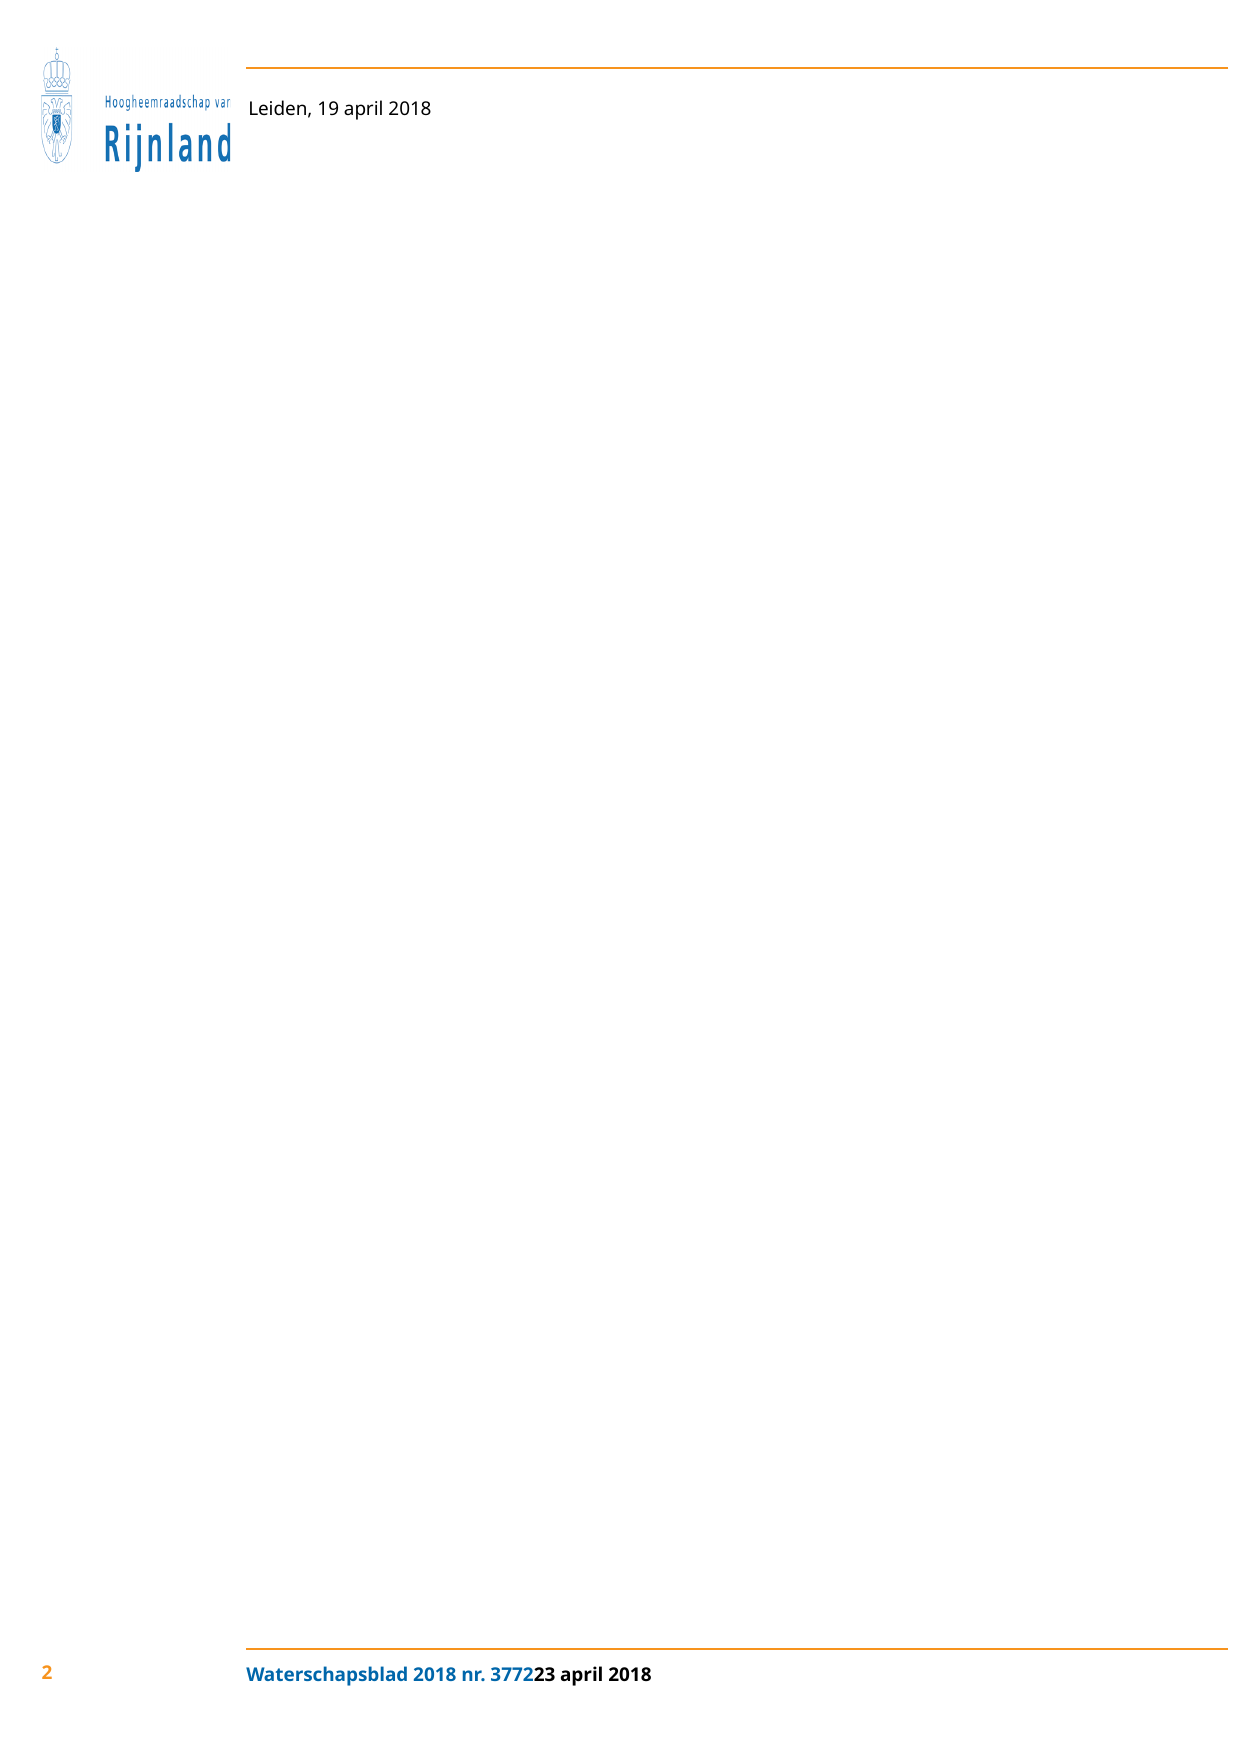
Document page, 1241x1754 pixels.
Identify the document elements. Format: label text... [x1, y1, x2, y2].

text Leiden, 19 april 2018 [248, 95, 1152, 121]
picture [41, 47, 231, 172]
